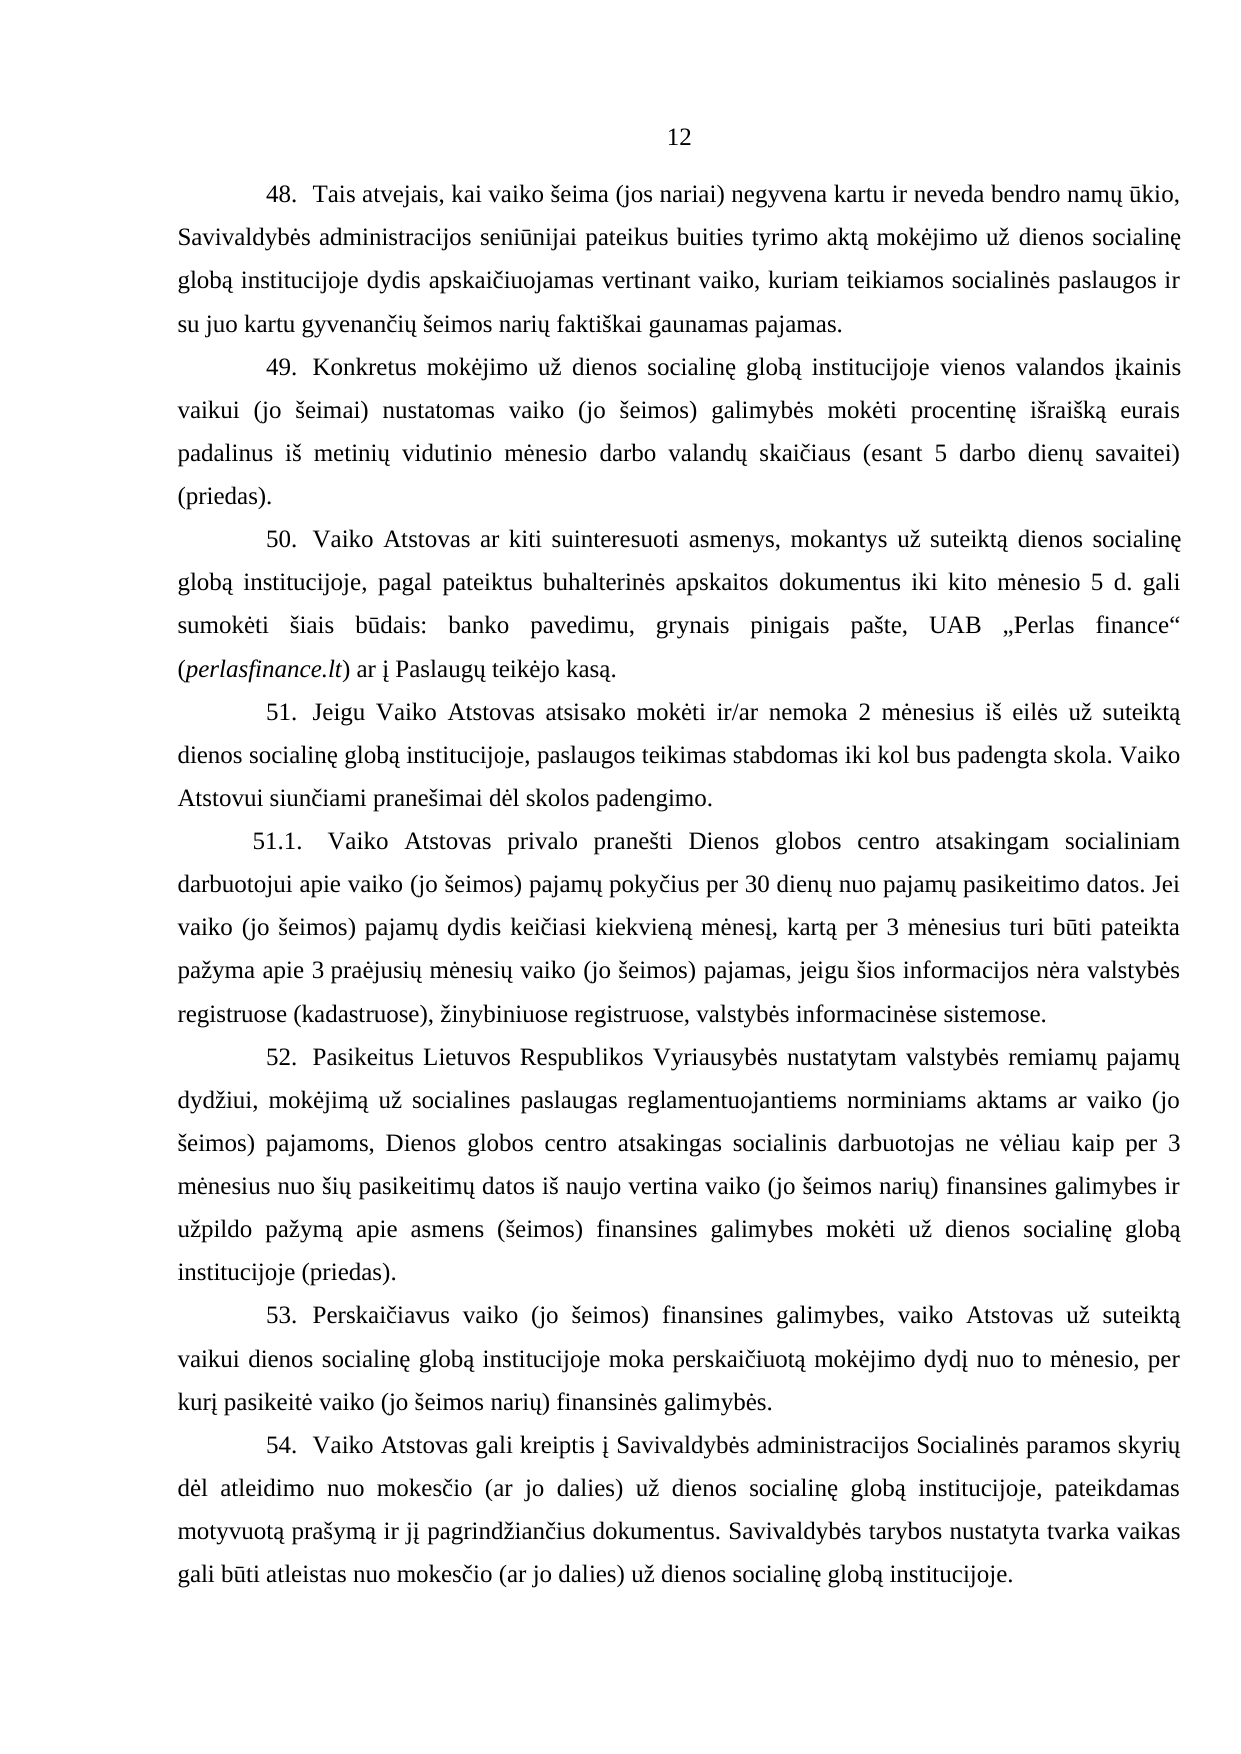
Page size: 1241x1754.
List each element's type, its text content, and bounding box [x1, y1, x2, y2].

text 50. Vaiko Atstovas ar kiti suinteresuoti asmenys, mokantys už suteiktą dienos socialinę globą institucijoje, pagal pateiktus buhalterinės apskaitos dokumentus iki kito mėnesio 5 d. gali sumokėti šiais būdais: banko pavedimu, grynais pinigais pašte, UAB „Perlas finance“ (perlasfinance.lt) ar į Paslaugų teikėjo kasą. [177, 524, 1181, 682]
text 54. Vaiko Atstovas gali kreiptis į Savivaldybės administracijos Socialinės paramos skyrių dėl atleidimo nuo mokesčio (ar jo dalies) už dienos socialinę globą institucijoje, pateikdamas motyvuotą prašymą ir jį pagrindžiančius dokumentus. Savivaldybės tarybos nustatyta tvarka vaikas gali būti atleistas nuo mokesčio (ar jo dalies) už dienos socialinę globą institucijoje. [177, 1430, 1181, 1588]
text 51.1. Vaiko Atstovas privalo pranešti Dienos globos centro atsakingam socialiniam darbuotojui apie vaiko (jo šeimos) pajamų pokyčius per 30 dienų nuo pajamų pasikeitimo datos. Jei vaiko (jo šeimos) pajamų dydis keičiasi kiekvieną mėnesį, kartą per 3 mėnesius turi būti pateikta pažyma apie 3 praėjusių mėnesių vaiko (jo šeimos) pajamas, jeigu šios informacijos nėra valstybės registruose (kadastruose), žinybiniuose registruose, valstybės informacinėse sistemose. [177, 826, 1181, 1027]
text 49. Konkretus mokėjimo už dienos socialinę globą institucijoje vienos valandos įkainis vaikui (jo šeimai) nustatomas vaiko (jo šeimos) galimybės mokėti procentinę išraišką eurais padalinus iš metinių vidutinio mėnesio darbo valandų skaičiaus (esant 5 darbo dienų savaitei) (priedas). [177, 352, 1181, 510]
text 48. Tais atvejais, kai vaiko šeima (jos nariai) negyvena kartu ir neveda bendro namų ūkio, Savivaldybės administracijos seniūnijai pateikus buities tyrimo aktą mokėjimo už dienos socialinę globą institucijoje dydis apskaičiuojamas vertinant vaiko, kuriam teikiamos socialinės paslaugos ir su juo kartu gyvenančių šeimos narių faktiškai gaunamas pajamas. [177, 179, 1181, 337]
text 52. Pasikeitus Lietuvos Respublikos Vyriausybės nustatytam valstybės remiamų pajamų dydžiui, mokėjimą už socialines paslaugas reglamentuojantiems norminiams aktams ar vaiko (jo šeimos) pajamoms, Dienos globos centro atsakingas socialinis darbuotojas ne vėliau kaip per 3 mėnesius nuo šių pasikeitimų datos iš naujo vertina vaiko (jo šeimos narių) finansines galimybes ir užpildo pažymą apie asmens (šeimos) finansines galimybes mokėti už dienos socialinę globą institucijoje (priedas). [177, 1042, 1181, 1286]
text 53. Perskaičiavus vaiko (jo šeimos) finansines galimybes, vaiko Atstovas už suteiktą vaikui dienos socialinę globą institucijoje moka perskaičiuotą mokėjimo dydį nuo to mėnesio, per kurį pasikeitė vaiko (jo šeimos narių) finansinės galimybės. [177, 1301, 1181, 1416]
text 51. Jeigu Vaiko Atstovas atsisako mokėti ir/ar nemoka 2 mėnesius iš eilės už suteiktą dienos socialinę globą institucijoje, paslaugos teikimas stabdomas iki kol bus padengta skola. Vaiko Atstovui siunčiami pranešimai dėl skolos padengimo. [177, 697, 1181, 812]
